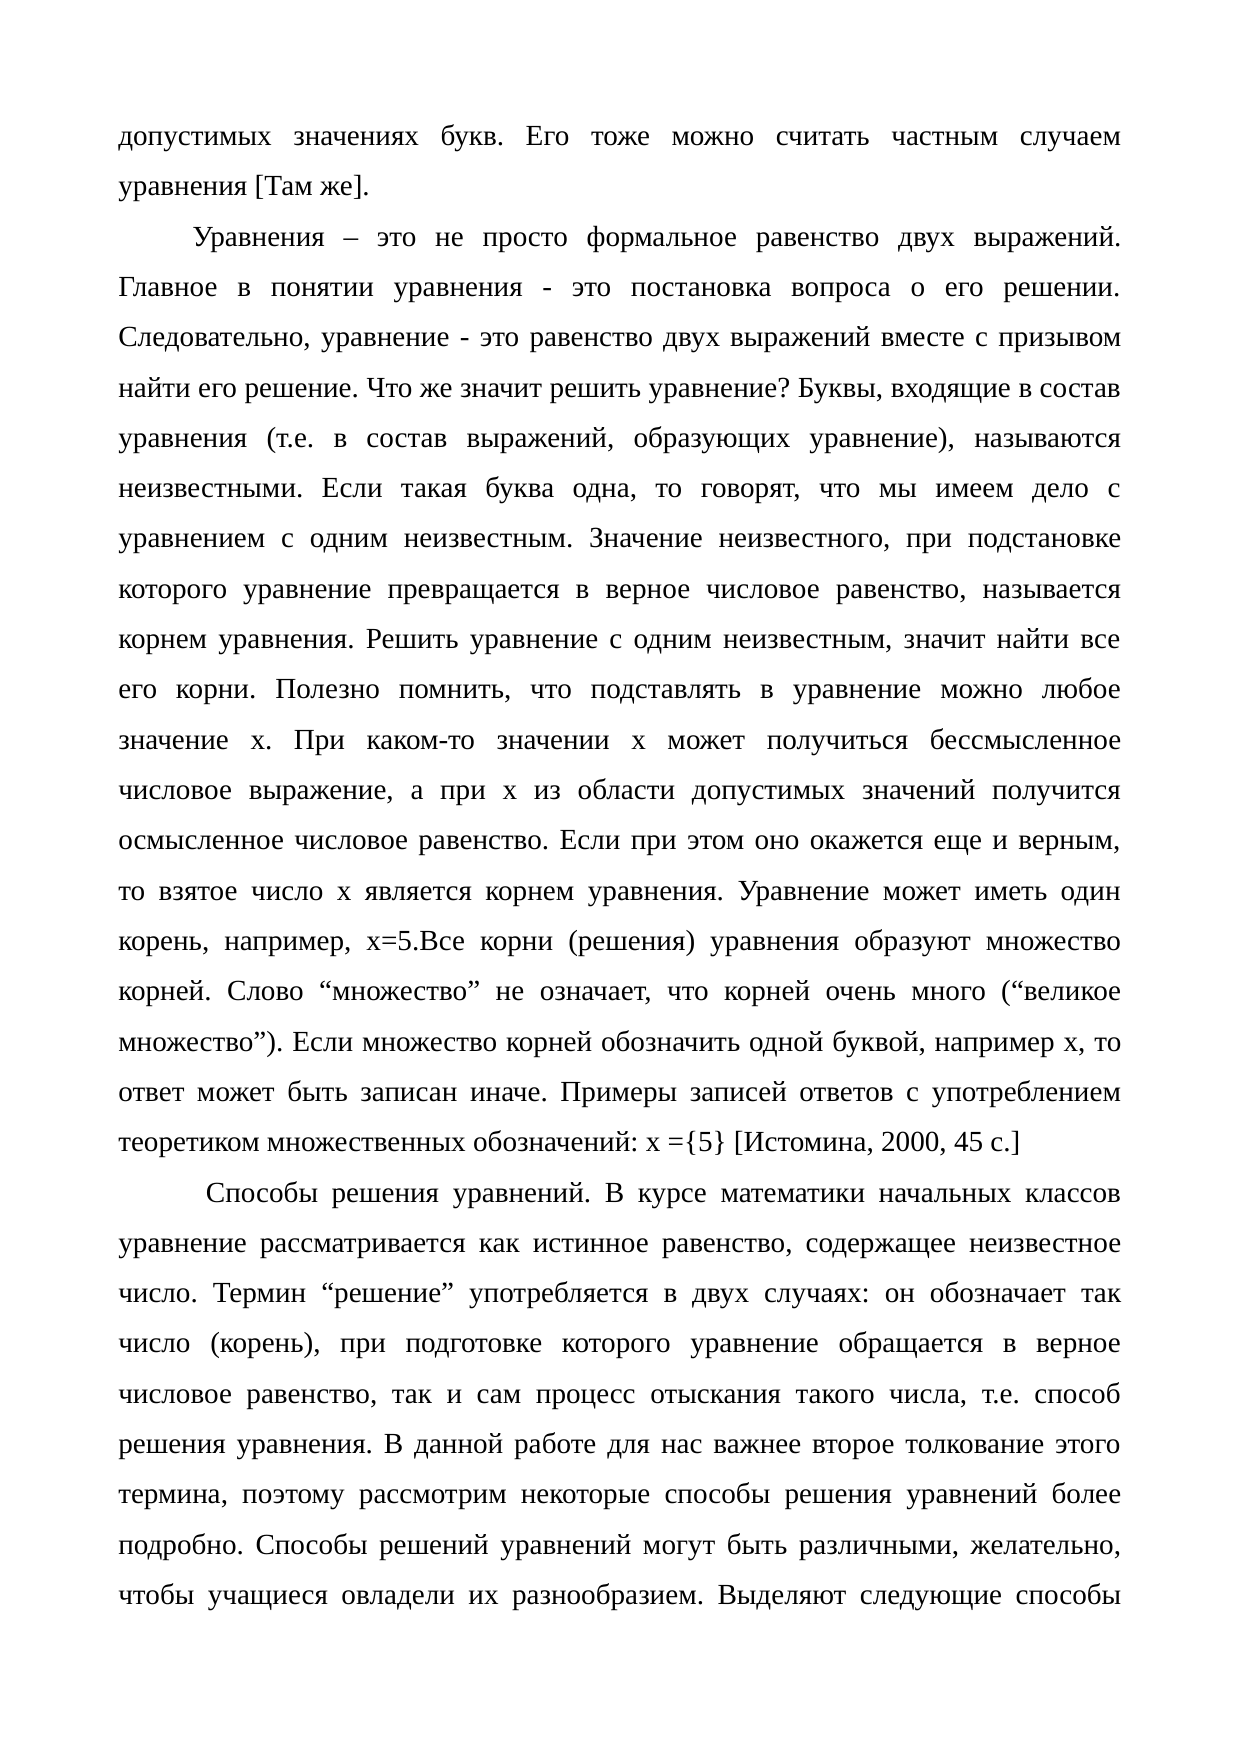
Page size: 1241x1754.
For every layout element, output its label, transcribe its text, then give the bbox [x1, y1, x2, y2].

text Способы решения уравнений. В курсе математики начальных классов уравнение рассматривается как истинное равенство, содержащее неизвестное число. Термин “решение” употребляется в двух случаях: он обозначает так число (корень), при подготовке которого уравнение обращается в верное числовое равенство, так и сам процесс отыскания такого числа, т.е. способ решения уравнения. В данной работе для нас важнее второе толкование этого термина, поэтому рассмотрим некоторые способы решения уравнений более подробно. Способы решений уравнений могут быть различными, желательно, чтобы учащиеся овладели их разнообразием. Выделяют следующие способы [118, 1175, 1122, 1611]
text допустимых значениях букв. Его тоже можно считать частным случаем уравнения [Там же]. [118, 118, 1122, 202]
text Уравнения – это не просто формальное равенство двух выражений. Главное в понятии уравнения - это постановка вопроса о его решении. Следовательно, уравнение - это равенство двух выражений вместе с призывом найти его решение. Что же значит решить уравнение? Буквы, входящие в состав уравнения (т.е. в состав выражений, образующих уравнение), называются неизвестными. Если такая буква одна, то говорят, что мы имеем дело с уравнением с одним неизвестным. Значение неизвестного, при подстановке которого уравнение превращается в верное числовое равенство, называется корнем уравнения. Решить уравнение с одним неизвестным, значит найти все его корни. Полезно помнить, что подставлять в уравнение можно любое значение х. При каком-то значении х может получиться бессмысленное числовое выражение, а при х из области допустимых значений получится осмысленное числовое равенство. Если при этом оно окажется еще и верным, то взятое число х является корнем уравнения. Уравнение может иметь один корень, например, х=5.Все корни (решения) уравнения образуют множество корней. Слово “множество” не означает, что корней очень много (“великое множество”). Если множество корней обозначить одной буквой, например х, то ответ может быть записан иначе. Примеры записей ответов с употреблением теоретиком множественных обозначений: x ={5} [Истомина, 2000, 45 с.] [118, 219, 1122, 1158]
